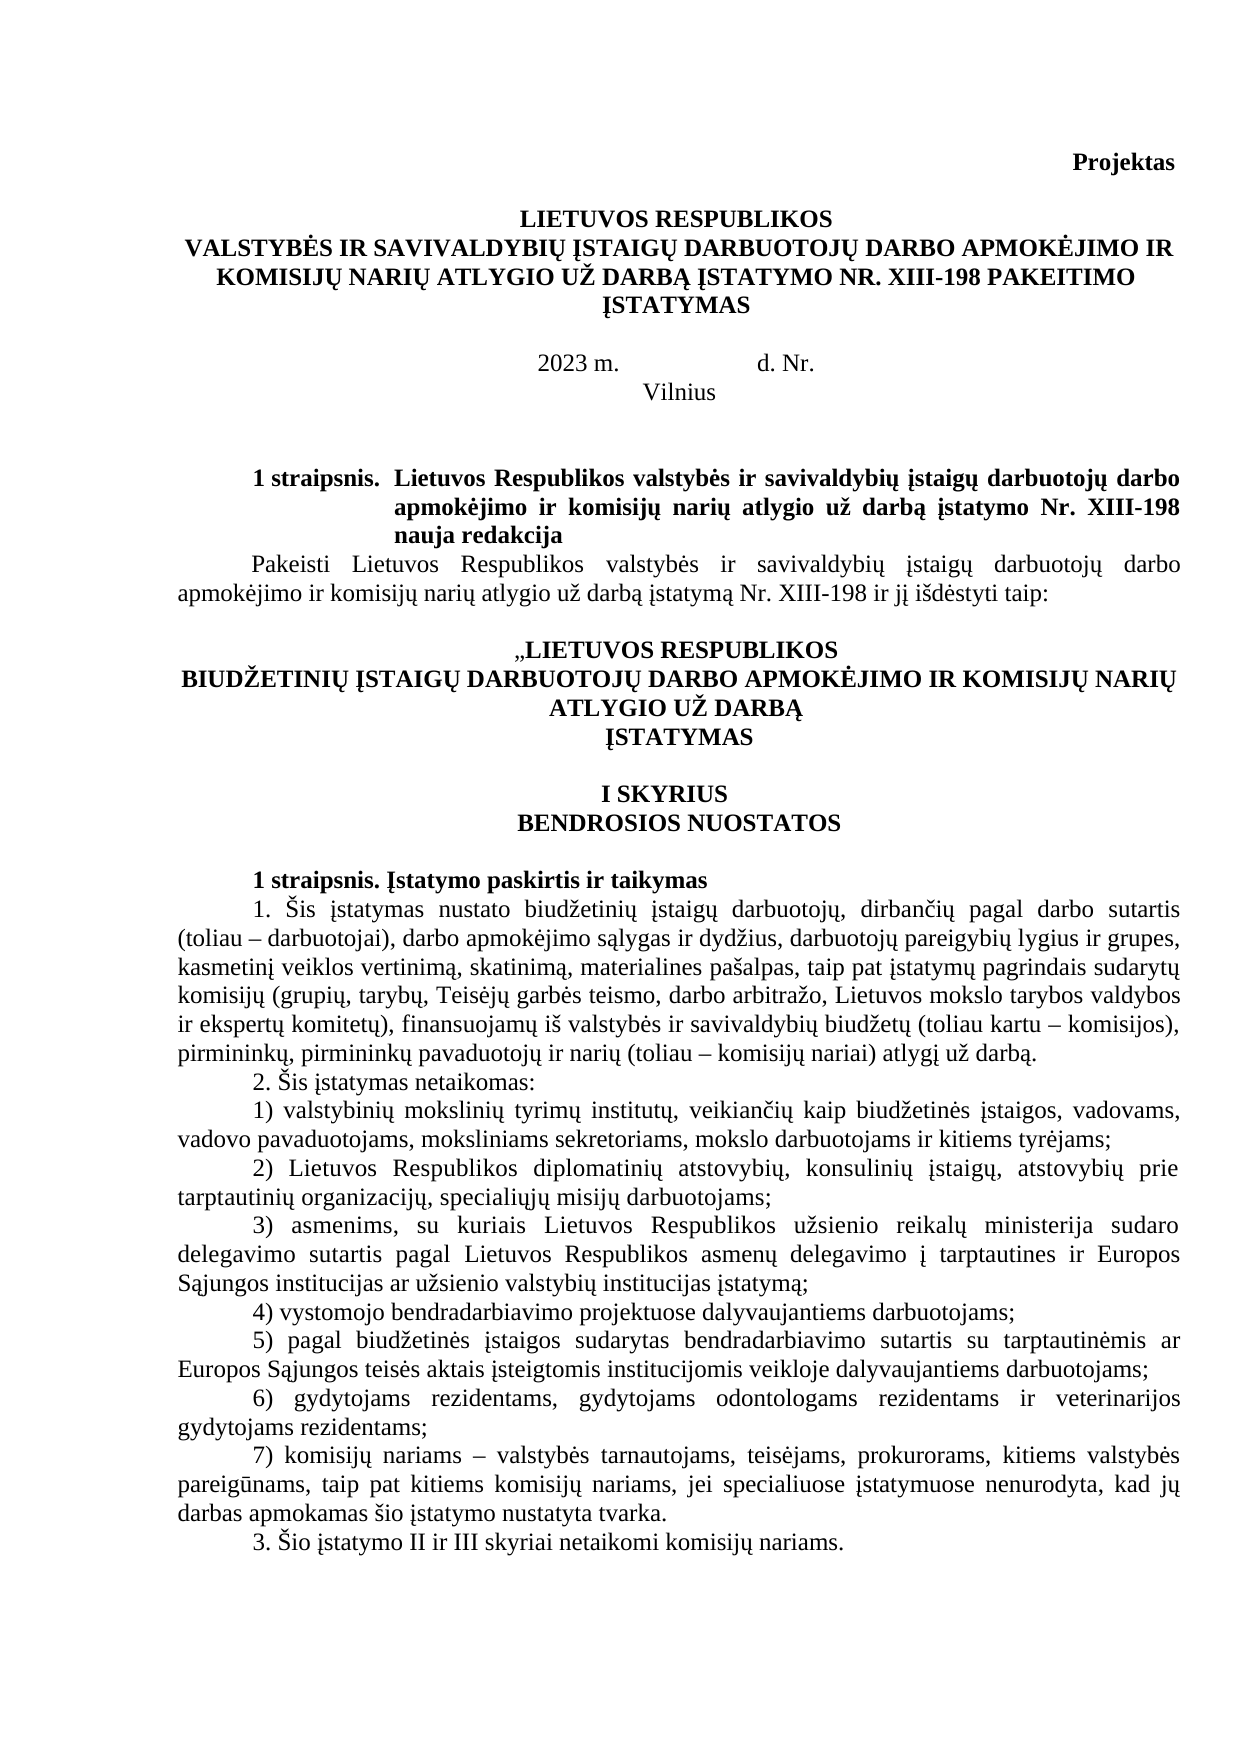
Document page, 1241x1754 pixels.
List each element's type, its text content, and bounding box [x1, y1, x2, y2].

text LIETUVOS RESPUBLIKOS [177, 204, 1181, 233]
text 3) asmenims, su kuriais Lietuvos Respublikos užsienio reikalų ministerija sudaro delegavimo sutartis pagal Lietuvos Respublikos asmenų delegavimo į tarptautines ir Europos Sąjungos institucijas ar užsienio valstybių institucijas įstatymą; [177, 1211, 1181, 1297]
text Vilnius [177, 377, 1181, 406]
text BIUDŽETINIŲ ĮSTAIGŲ DARBUOTOJŲ DARBO APMOKĖJIMO IR KOMISIJŲ NARIŲ atlygio už darbą ĮSTATYMAS [177, 664, 1181, 751]
text 6) gydytojams rezidentams, gydytojams odontologams rezidentams ir veterinarijos gydytojams rezidentams; [177, 1383, 1181, 1441]
text 7) komisijų nariams – valstybės tarnautojams, teisėjams, prokurorams, kitiems valstybės pareigūnams, taip pat kitiems komisijų nariams, jei specialiuose įstatymuose nenurodyta, kad jų darbas apmokamas šio įstatymo nustatyta tvarka. [177, 1441, 1181, 1527]
text 2023 m. d. Nr. [177, 348, 1181, 377]
text 1. Šis įstatymas nustato biudžetinių įstaigų darbuotojų, dirbančių pagal darbo sutartis (toliau – darbuotojai), darbo apmokėjimo sąlygas ir dydžius, darbuotojų pareigybių lygius ir grupes, kasmetinį veiklos vertinimą, skatinimą, materialines pašalpas, taip pat įstatymų pagrindais sudarytų komisijų (grupių, tarybų, Teisėjų garbės teismo, darbo arbitražo, Lietuvos mokslo tarybos valdybos ir ekspertų komitetų), finansuojamų iš valstybės ir savivaldybių biudžetų (toliau kartu – komisijos), pirmininkų, pirmininkų pavaduotojų ir narių (toliau – komisijų nariai) atlygį už darbą. [177, 894, 1181, 1067]
text „LIETUVOS RESPUBLIKOS [177, 636, 1181, 664]
text 1 straipsnis. Įstatymo paskirtis ir taikymas [177, 866, 1181, 894]
text 4) vystomojo bendradarbiavimo projektuose dalyvaujantiems darbuotojams; [177, 1297, 1181, 1326]
text 5) pagal biudžetinės įstaigos sudarytas bendradarbiavimo sutartis su tarptautinėmis ar Europos Sąjungos teisės aktais įsteigtomis institucijomis veikloje dalyvaujantiems darbuotojams; [177, 1326, 1181, 1383]
text 3. Šio įstatymo II ir III skyriai netaikomi komisijų nariams. [177, 1527, 1181, 1556]
text Projektas [945, 147, 1181, 176]
text Pakeisti Lietuvos Respublikos valstybės ir savivaldybių įstaigų darbuotojų darbo apmokėjimo ir komisijų narių atlygio už darbą įstatymą Nr. XIII-198 ir jį išdėstyti taip: [177, 549, 1181, 607]
text 1 straipsnis. Lietuvos Respublikos valstybės ir savivaldybių įstaigų darbuotojų darbo apmokėjimo ir komisijų narių atlygio už darbą įstatymo Nr. XIII-198 nauja redakcija [252, 463, 1181, 549]
text I SKYRIUS [177, 779, 1181, 808]
text 2. Šis įstatymas netaikomas: [177, 1067, 1181, 1096]
text 1) valstybinių mokslinių tyrimų institutų, veikiančių kaip biudžetinės įstaigos, vadovams, vadovo pavaduotojams, moksliniams sekretoriams, mokslo darbuotojams ir kitiems tyrėjams; [177, 1096, 1181, 1153]
text VALSTYBĖS IR SAVIVALDYBIŲ ĮSTAIGŲ DARBUOTOJŲ DARBO APMOKĖJIMO IR KOMISIJŲ NARIŲ ATLYGIO UŽ DARBĄ ĮSTATYMO NR. XIII-198 PAKEITIMO [177, 233, 1181, 291]
text BENDROSIOS NUOSTATOS [177, 808, 1181, 837]
text ĮSTATYMAS [177, 291, 1181, 319]
text 2) Lietuvos Respublikos diplomatinių atstovybių, konsulinių įstaigų, atstovybių prie tarptautinių organizacijų, specialiųjų misijų darbuotojams; [177, 1153, 1181, 1211]
